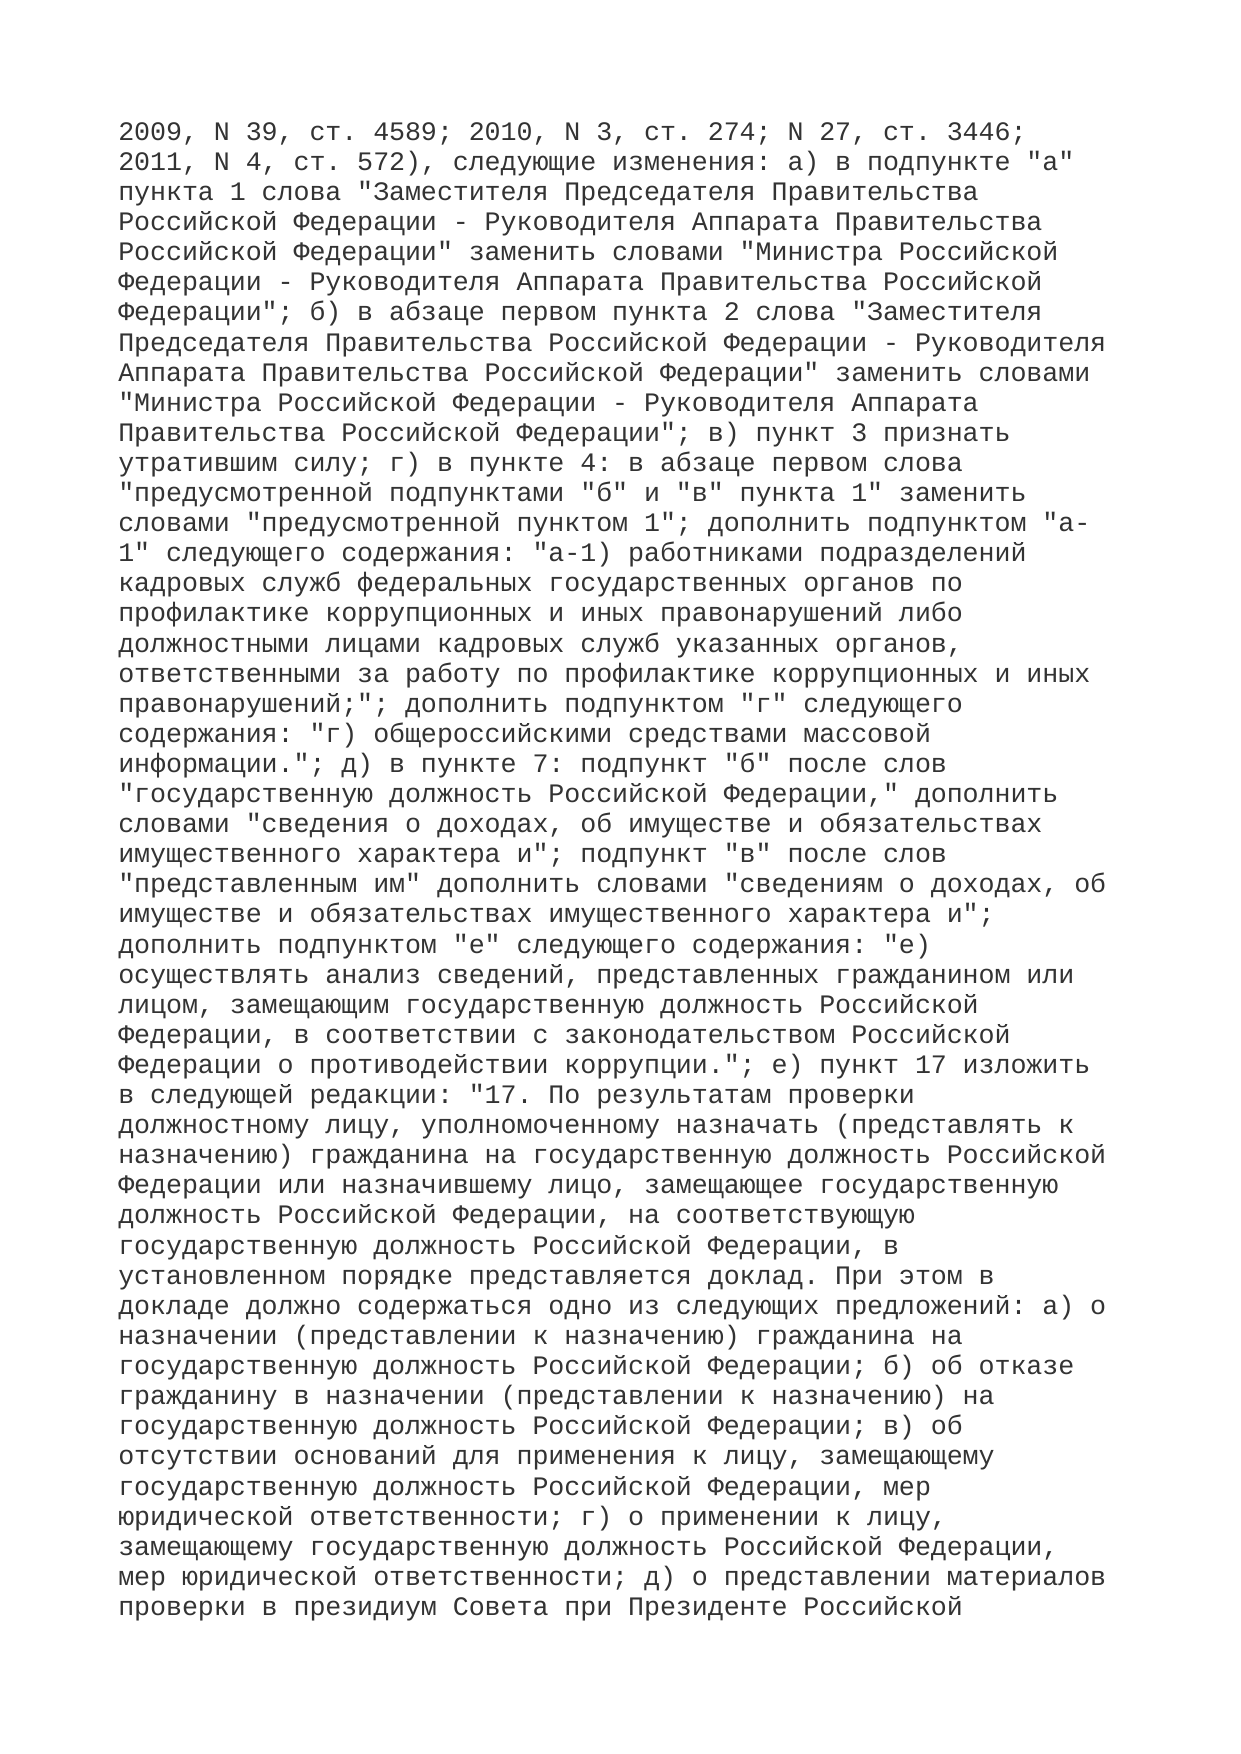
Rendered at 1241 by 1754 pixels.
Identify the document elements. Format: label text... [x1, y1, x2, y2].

text 2009, N 39, ст. 4589; 2010, N 3, ст. 274; N 27, ст. 3446; 2011, N 4, ст. 572), следующие изменения: а) в подпункте "а" пункта 1 слова "Заместителя Председателя Правительства Российской Федерации - Руководителя Аппарата Правительства Российской Федерации" заменить словами "Министра Российской Федерации - Руководителя Аппарата Правительства Российской Федерации"; б) в абзаце первом пункта 2 слова "Заместителя Председателя Правительства Российской Федерации - Руководителя Аппарата Правительства Российской Федерации" заменить словами "Министра Российской Федерации - Руководителя Аппарата Правительства Российской Федерации"; в) пункт 3 признать утратившим силу; г) в пункте 4: в абзаце первом слова "предусмотренной подпунктами "б" и "в" пункта 1" заменить словами "предусмотренной пунктом 1"; дополнить подпунктом "а-1" следующего содержания: "а-1) работниками подразделений кадровых служб федеральных государственных органов по профилактике коррупционных и иных правонарушений либо должностными лицами кадровых служб указанных органов, ответственными за работу по профилактике коррупционных и иных правонарушений;"; дополнить подпунктом "г" следующего содержания: "г) общероссийскими средствами массовой информации."; д) в пункте 7: подпункт "б" после слов "государственную должность Российской Федерации," дополнить словами "сведения о доходах, об имуществе и обязательствах имущественного характера и"; подпункт "в" после слов "представленным им" дополнить словами "сведениям о доходах, об имуществе и обязательствах имущественного характера и"; дополнить подпунктом "е" следующего содержания: "е) осуществлять анализ сведений, представленных гражданином или лицом, замещающим государственную должность Российской Федерации, в соответствии с законодательством Российской Федерации о противодействии коррупции."; е) пункт 17 изложить в следующей редакции: "17. По результатам проверки должностному лицу, уполномоченному назначать (представлять к назначению) гражданина на государственную должность Российской Федерации или назначившему лицо, замещающее государственную должность Российской Федерации, на соответствующую государственную должность Российской Федерации, в установленном порядке представляется доклад. При этом в докладе должно содержаться одно из следующих предложений: а) о назначении (представлении к назначению) гражданина на государственную должность Российской Федерации; б) об отказе гражданину в назначении (представлении к назначению) на государственную должность Российской Федерации; в) об отсутствии оснований для применения к лицу, замещающему государственную должность Российской Федерации, мер юридической ответственности; г) о применении к лицу, замещающему государственную должность Российской Федерации, мер юридической ответственности; д) о представлении материалов проверки в президиум Совета при Президенте Российской [118, 118, 1122, 1623]
